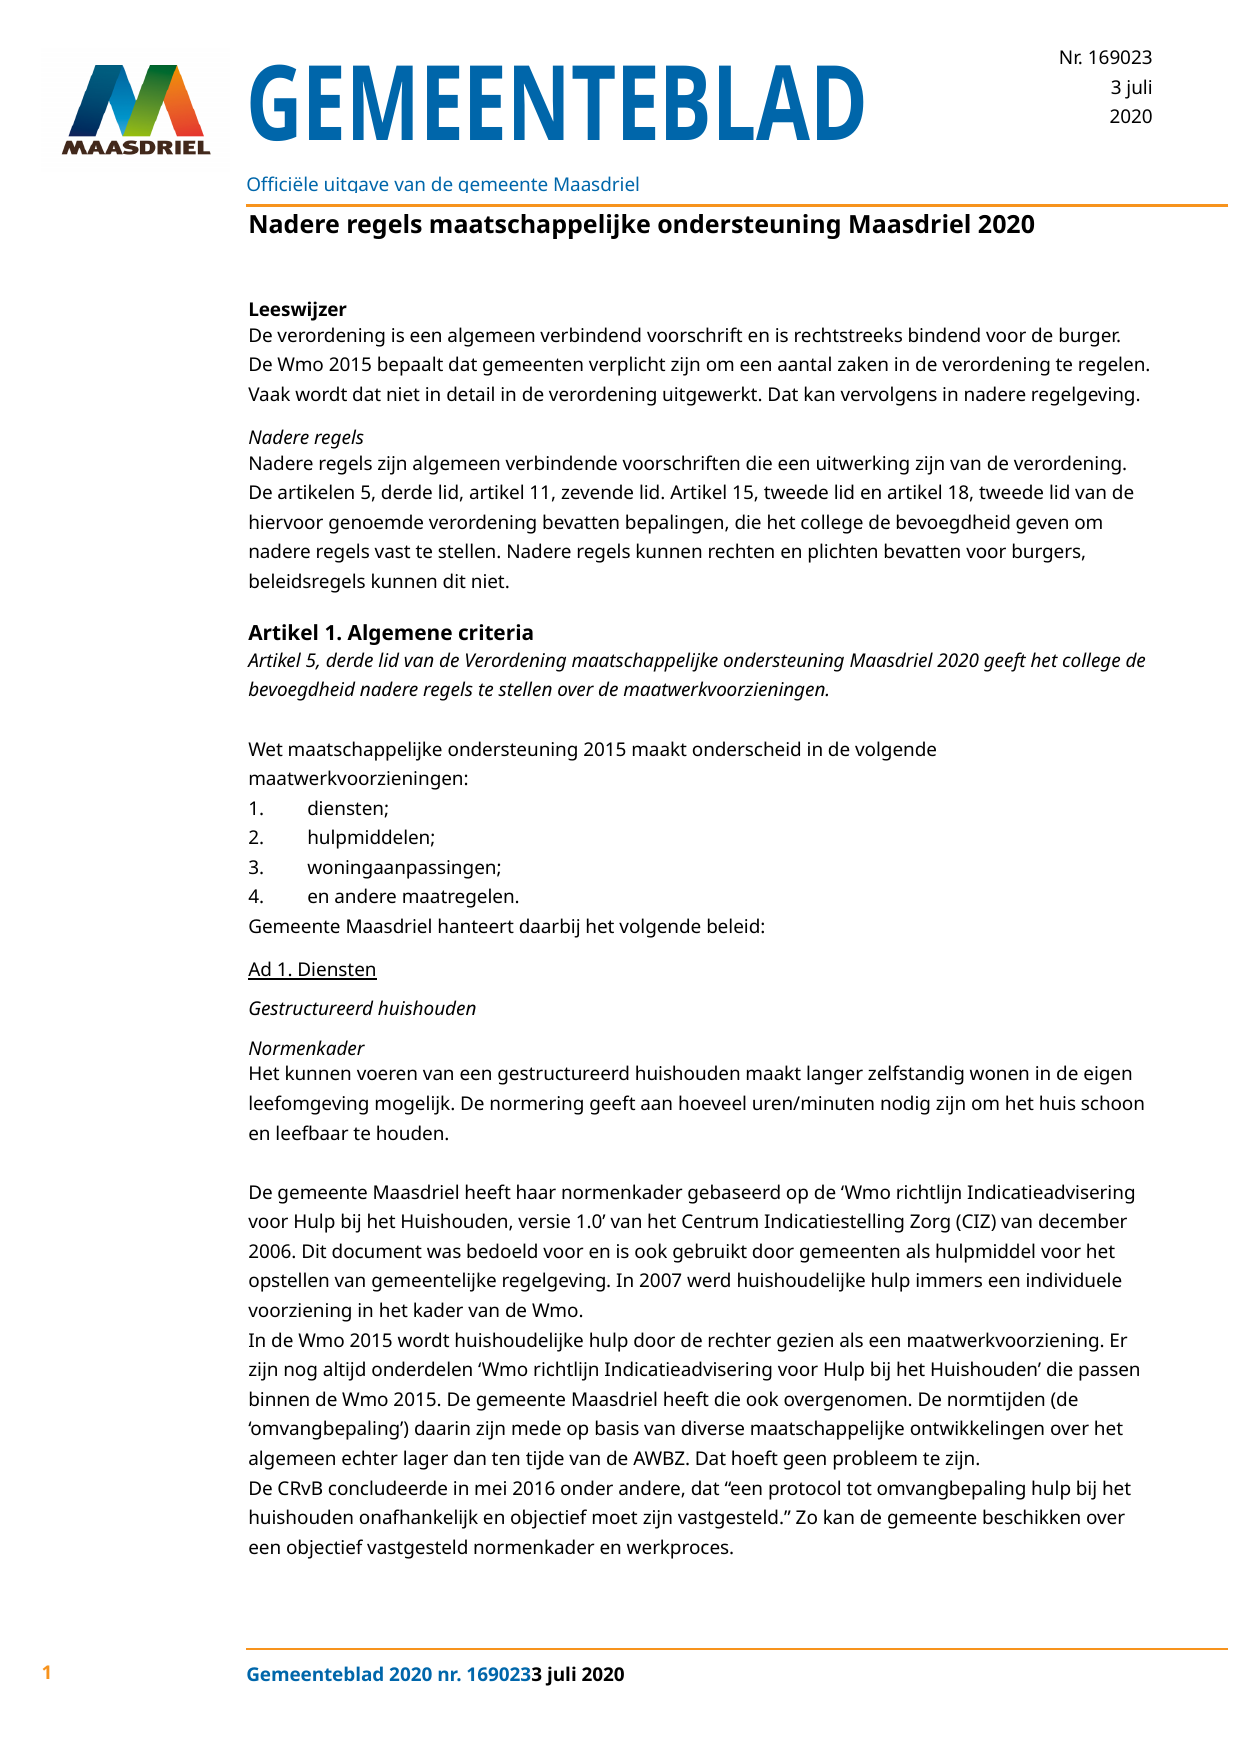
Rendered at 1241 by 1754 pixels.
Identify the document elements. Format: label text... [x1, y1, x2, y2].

list hulpmiddelen; [248, 824, 1152, 850]
text De Wmo 2015 bepaalt dat gemeenten verplicht zijn om een aantal zaken in de verordening te regelen. Vaak wordt dat niet in detail in de verordening uitgewerkt. Dat kan vervolgens in nadere regelgeving. [248, 351, 1152, 407]
list en andere maatregelen. [248, 884, 1152, 909]
text Gestructureerd huishouden [248, 996, 1152, 1021]
text Artikel 5, derde lid van de Verordening maatschappelijke ondersteuning Maasdriel 2020 geeft het college de bevoegdheid nadere regels te stellen over de maatwerkvoorzieningen. [248, 647, 1152, 702]
picture [41, 47, 231, 172]
text Gemeente Maasdriel hanteert daarbij het volgende beleid: [248, 913, 1152, 939]
list woningaanpassingen; [248, 854, 1152, 880]
text Leeswijzer [248, 296, 1152, 322]
text De CRvB concludeerde in mei 2016 onder andere, dat “een protocol tot omvangbepaling hulp bij het huishouden onafhankelijk en objectief moet zijn vastgesteld.” Zo kan de gemeente beschikken over een objectief vastgesteld normenkader en werkproces. [248, 1475, 1152, 1560]
text Normenkader [248, 1035, 1152, 1061]
list diensten; [248, 795, 1152, 821]
text Nadere regels zijn algemeen verbindende voorschriften die een uitwerking zijn van de verordening. De artikelen 5, derde lid, artikel 11, zevende lid. Artikel 15, tweede lid en artikel 18, tweede lid van de hiervoor genoemde verordening bevatten bepalingen, die het college de bevoegdheid geven om nadere regels vast te stellen. Nadere regels kunnen rechten en plichten bevatten voor burgers, beleidsregels kunnen dit niet. [248, 450, 1152, 594]
text Het kunnen voeren van een gestructureerd huishouden maakt langer zelfstandig wonen in de eigen leefomgeving mogelijk. De normering geeft aan hoeveel uren/minuten nodig zijn om het huis schoon en leefbaar te houden. [248, 1061, 1152, 1146]
text De gemeente Maasdriel heeft haar normenkader gebaseerd op de ‘Wmo richtlijn Indicatieadvisering voor Hulp bij het Huishouden, versie 1.0’ van het Centrum Indicatiestelling Zorg (CIZ) van december 2006. Dit document was bedoeld voor en is ook gebruikt door gemeenten als hulpmiddel voor het opstellen van gemeentelijke regelgeving. In 2007 werd huishoudelijke hulp immers een individuele voorziening in het kader van de Wmo. [248, 1179, 1152, 1323]
text Ad 1. Diensten [248, 956, 1152, 982]
text In de Wmo 2015 wordt huishoudelijke hulp door de rechter gezien als een maatwerkvoorziening. Er zijn nog altijd onderdelen ‘Wmo richtlijn Indicatieadvisering voor Hulp bij het Huishouden’ die passen binnen de Wmo 2015. De gemeente Maasdriel heeft die ook overgenomen. De normtijden (de ‘omvangbepaling’) daarin zijn mede op basis van diverse maatschappelijke ontwikkelingen over het algemeen echter lager dan ten tijde van de AWBZ. Dat hoeft geen probleem te zijn. [248, 1327, 1152, 1471]
text Nadere regels maatschappelijke ondersteuning Maasdriel 2020 [248, 207, 1152, 241]
text Nadere regels [248, 424, 1152, 450]
text Wet maatschappelijke ondersteuning 2015 maakt onderscheid in de volgende maatwerkvoorzieningen: [248, 736, 1152, 791]
text De verordening is een algemeen verbindend voorschrift en is rechtstreeks bindend voor de burger. [248, 322, 1152, 347]
text Artikel 1. Algemene criteria [248, 618, 1152, 647]
